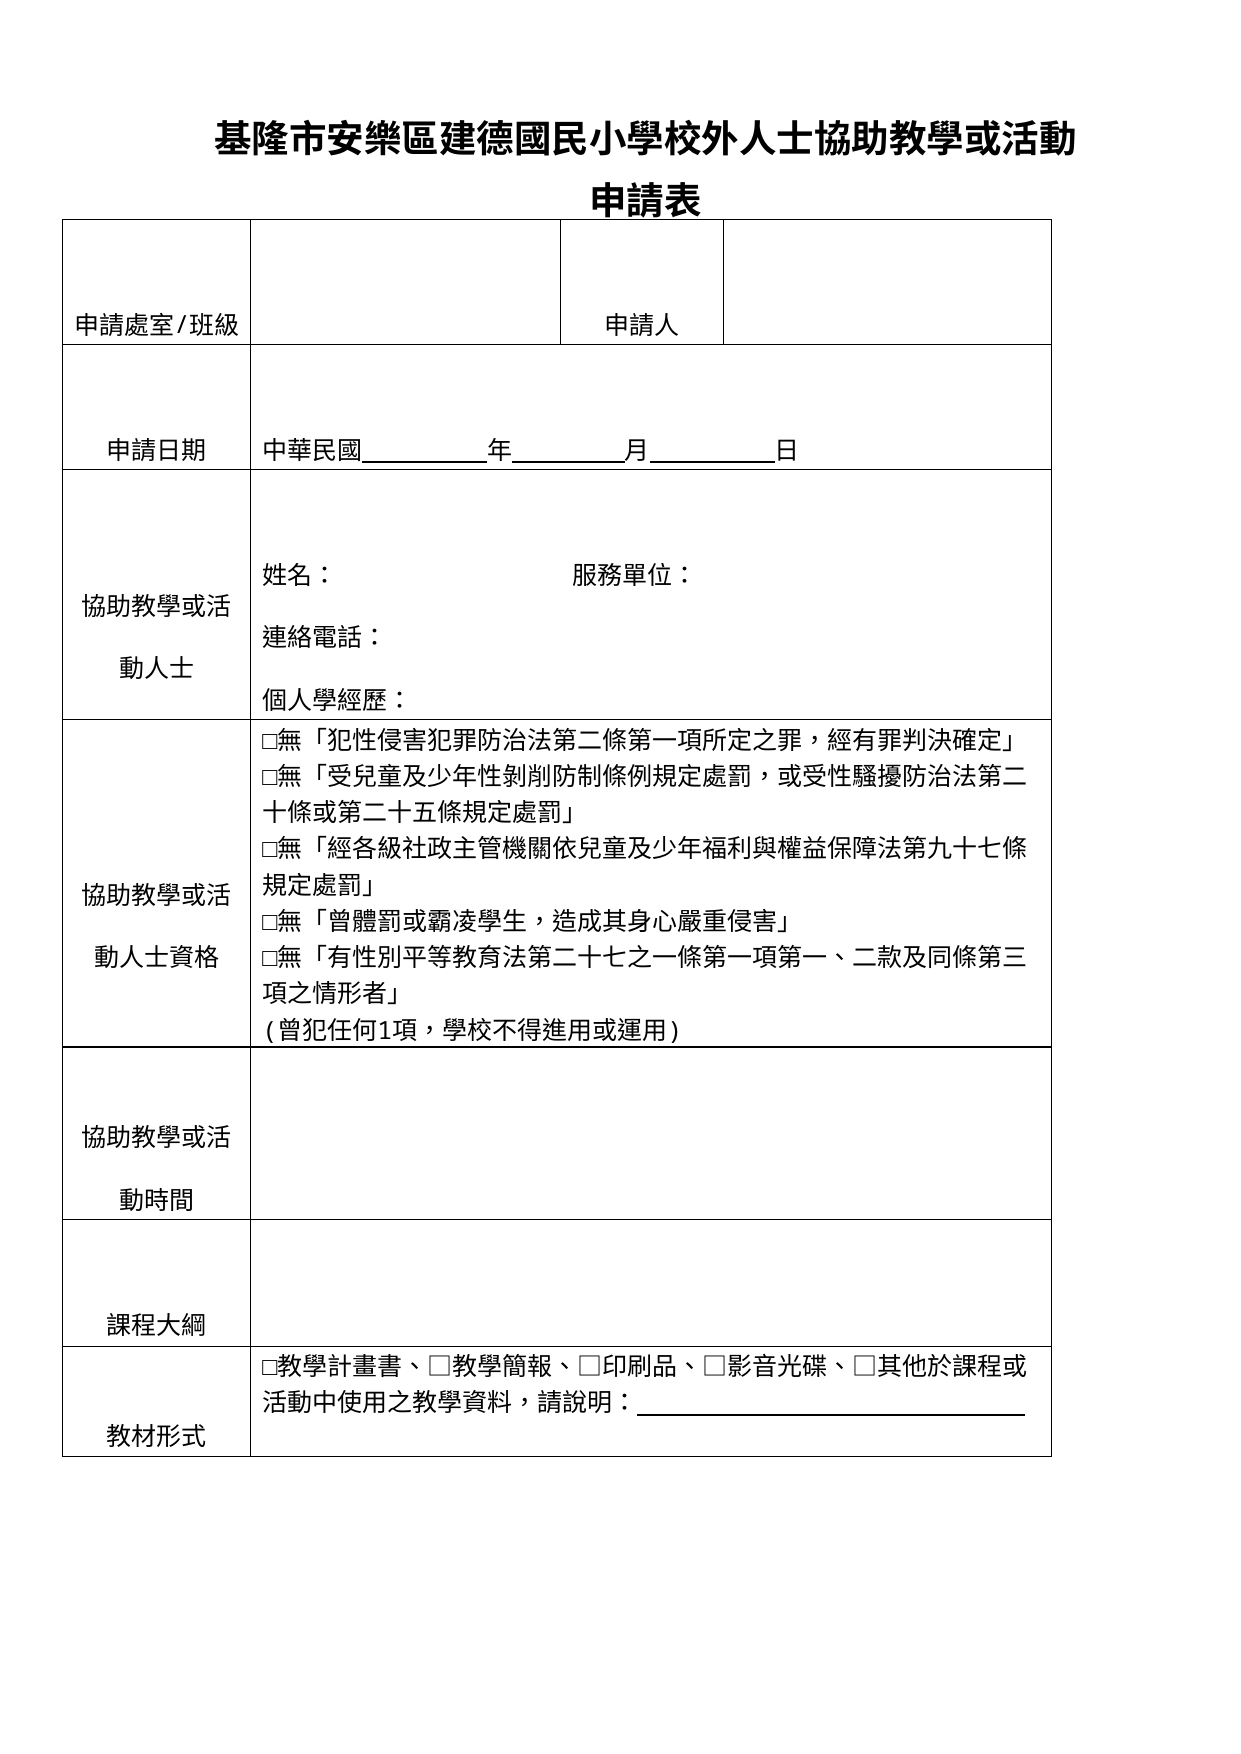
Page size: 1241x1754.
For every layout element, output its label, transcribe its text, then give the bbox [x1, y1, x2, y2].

table_cell 服務單位： [561, 470, 1051, 719]
text 申請表 [163, 157, 1128, 219]
table_cell 課程大綱 [63, 1220, 250, 1346]
table_cell □無「犯性侵害犯罪防治法第二條第一項所定之罪，經有罪判決確定」 □無「受兒童及少年性剝削防制條例規定處罰，或受性騷擾防治法第二十條或第二十五條規定處罰」 □無「經各級社政主管機關依兒童及少年福利與權益保障法第九十七條規定處罰」 □無「曾體罰或霸凌學生，造成其身心嚴重侵害」 □無「有性別平等教育法第二十七之一條第一項第一、二款及同條第三項之情形者」 (曾犯任何1項，學校不得進用或運用) [251, 720, 1051, 1046]
table_cell 協助教學或活動人士 [63, 470, 250, 719]
table_cell 中華民國 年 月 日 [251, 345, 1051, 469]
table_cell [251, 1220, 1051, 1346]
table_cell 協助教學或活動時間 [63, 1048, 250, 1219]
table_header [724, 220, 1051, 344]
table_cell 協助教學或活動人士資格 [63, 720, 250, 1046]
text 基隆市安樂區建德國民小學校外人士協助教學或活動 [163, 94, 1128, 157]
table_cell [251, 1048, 1051, 1219]
table_header 申請處室/班級 [63, 220, 250, 344]
table_header 申請人 [561, 220, 723, 344]
table_cell 姓名： 連絡電話： 個人學經歷： [251, 470, 561, 719]
table_cell 申請日期 [63, 345, 250, 469]
table_header [251, 220, 560, 344]
table_cell □教學計畫書、□教學簡報、□印刷品、□影音光碟、□其他於課程或活動中使用之教學資料，請說明： [251, 1347, 1051, 1456]
table_cell 教材形式 [63, 1347, 250, 1456]
